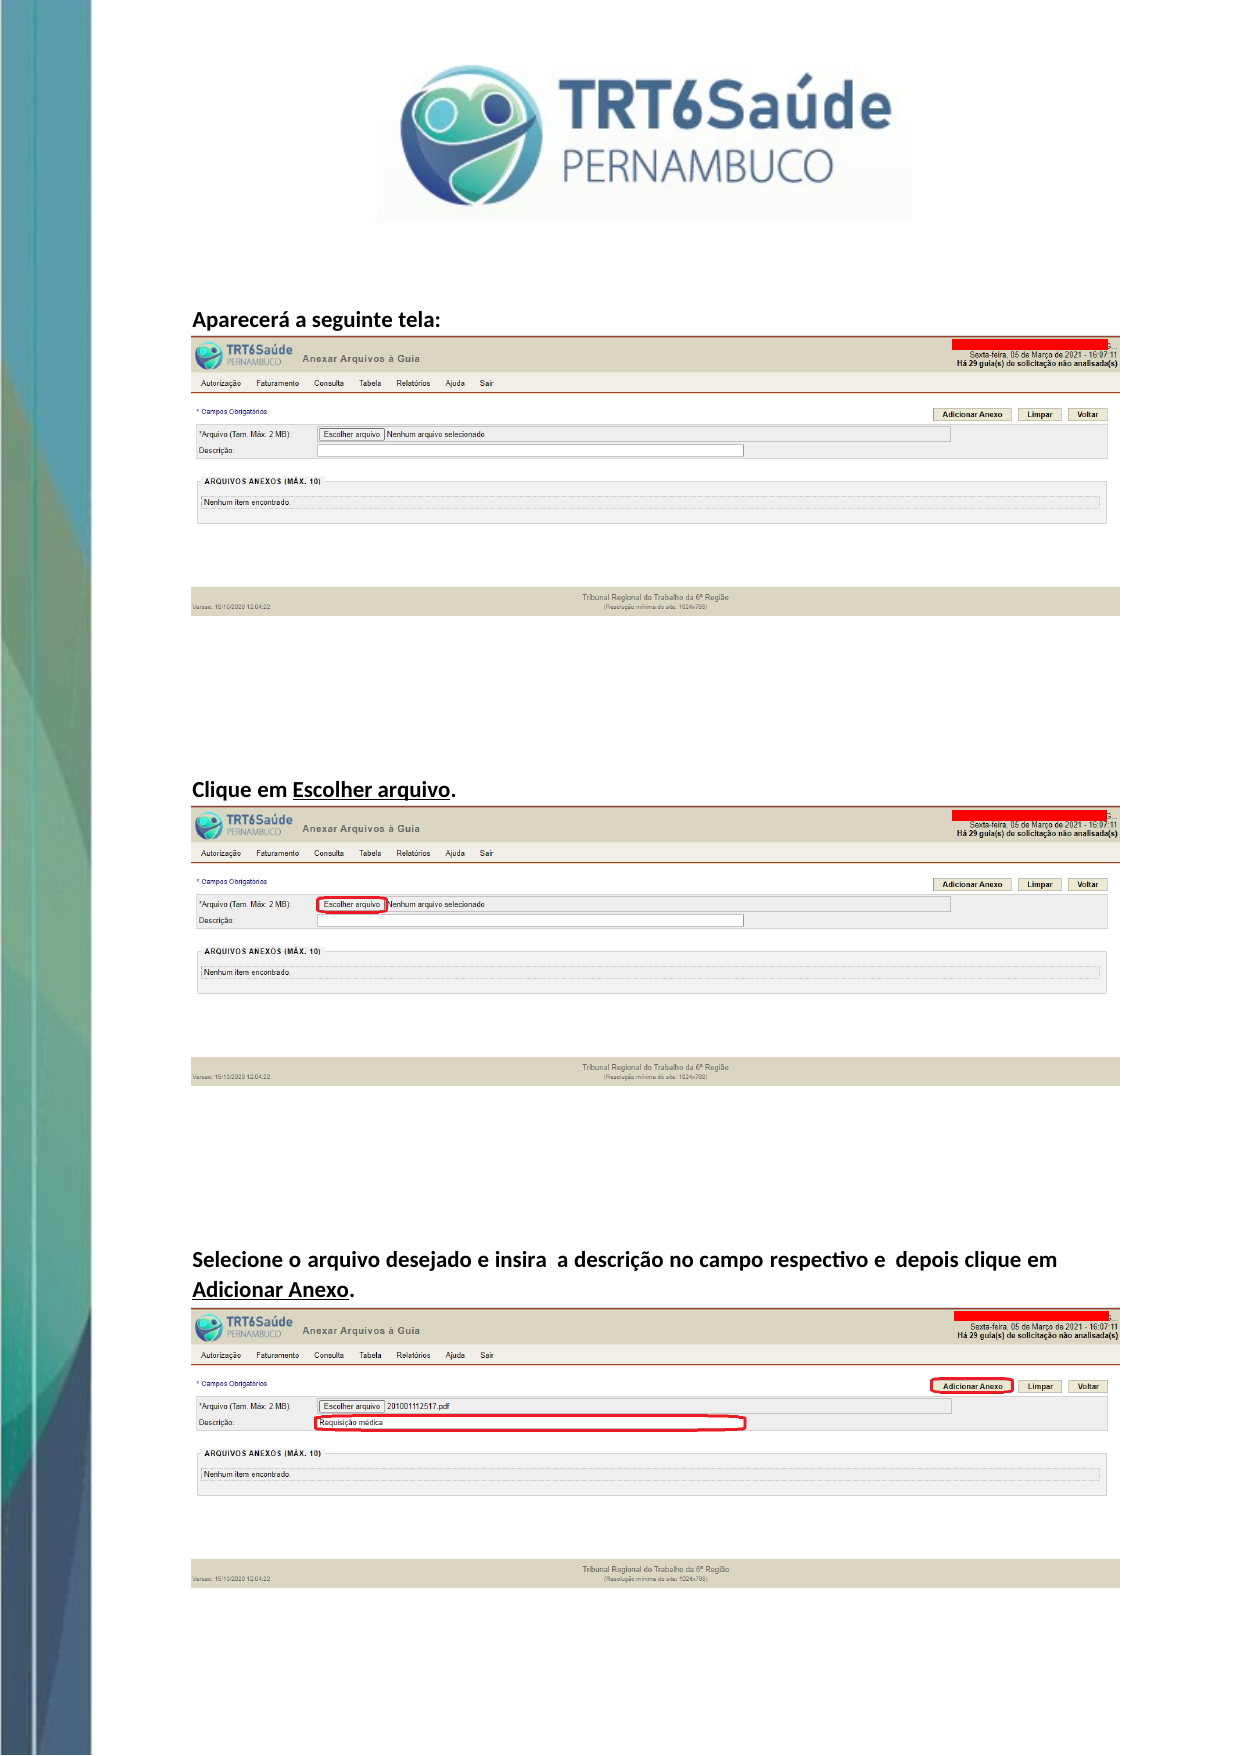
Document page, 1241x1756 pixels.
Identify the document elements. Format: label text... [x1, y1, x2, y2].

text Selecione o arquivo desejado e insira a descrição no campo respectivo e depois clique em Adicionar Anexo. [192, 1245, 1134, 1303]
text Clique em Escolher arquivo. [192, 775, 1134, 803]
text Aparecerá a seguinte tela: [192, 305, 1134, 333]
